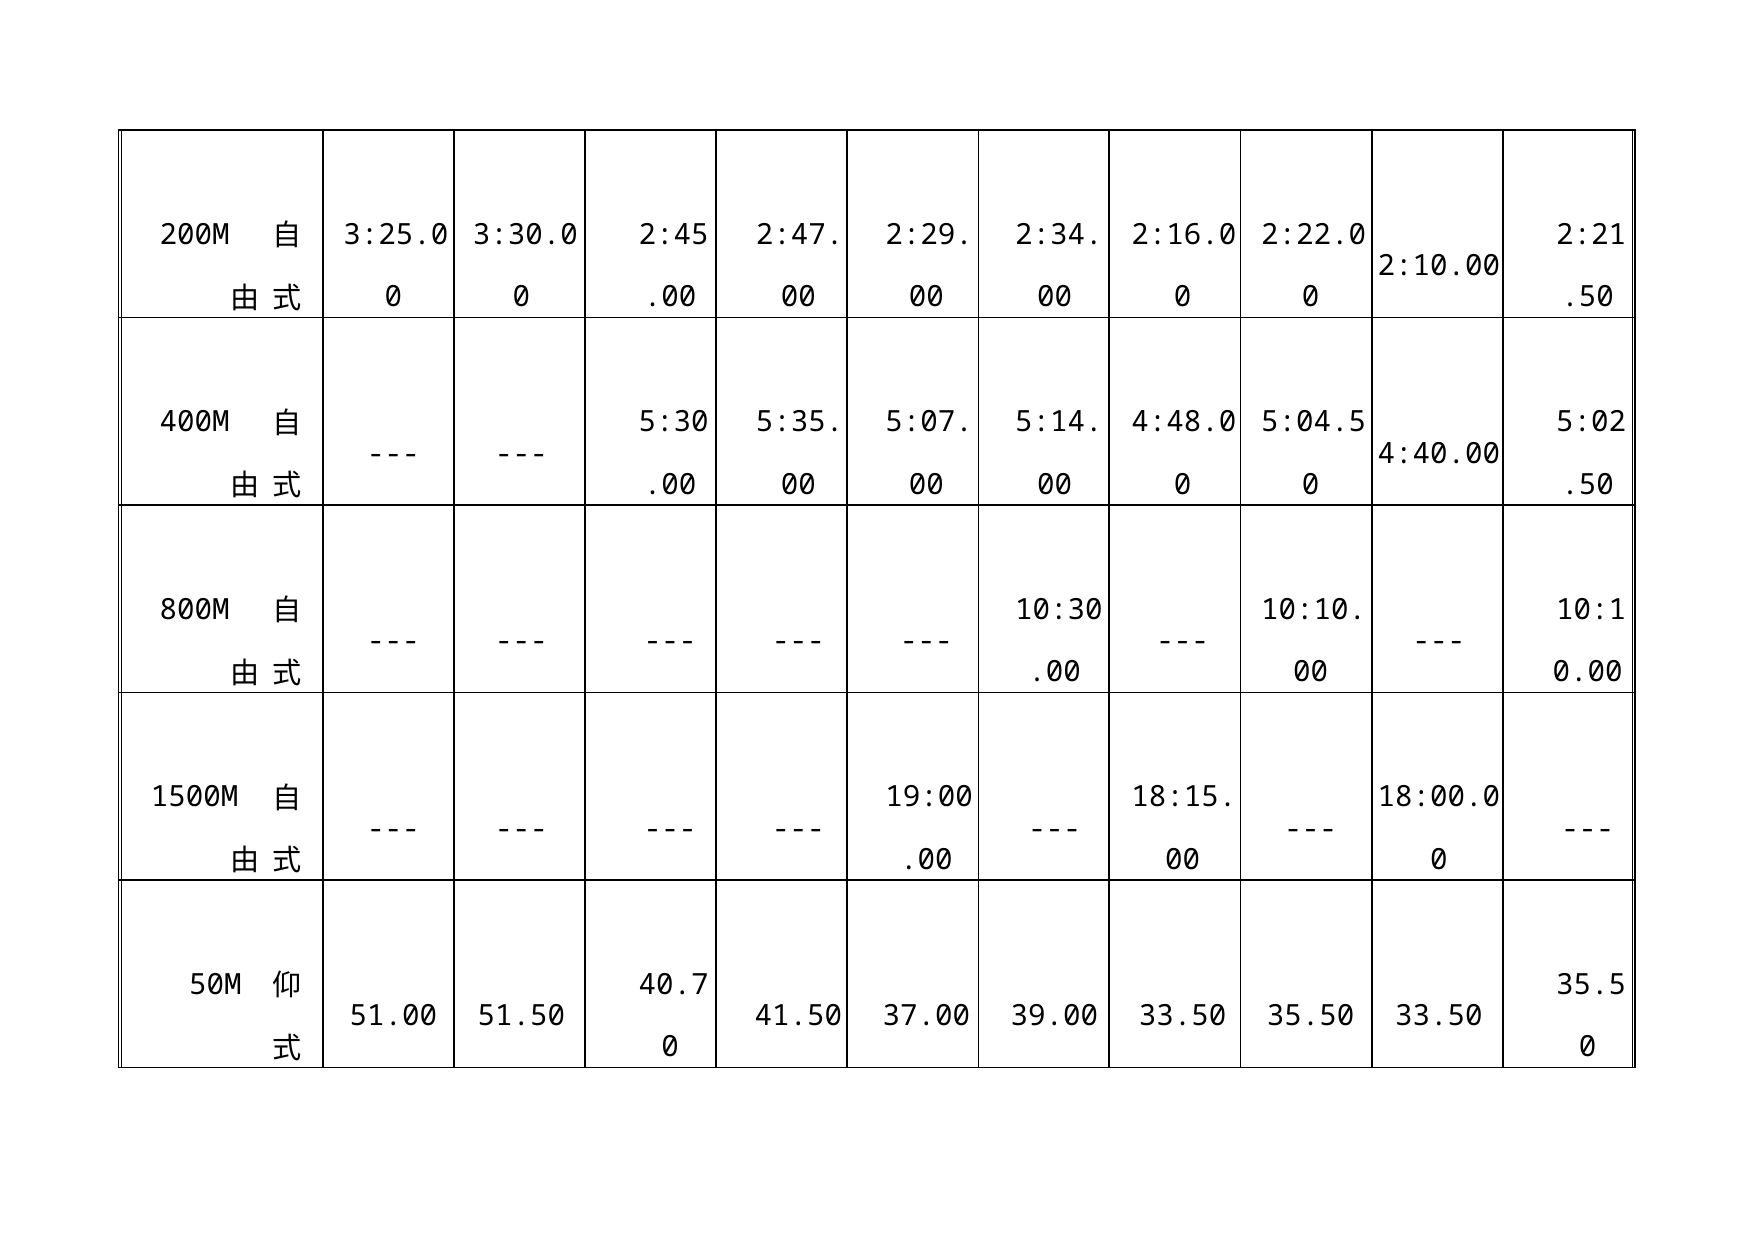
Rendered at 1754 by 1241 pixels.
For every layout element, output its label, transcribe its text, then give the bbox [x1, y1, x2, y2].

table_cell --- [717, 506, 846, 691]
table_cell --- [455, 318, 584, 504]
table_cell 39.00 [979, 881, 1108, 1066]
table_cell --- [586, 693, 715, 879]
table_cell 10:10.00 [1241, 506, 1371, 691]
table_cell 5:07.00 [848, 318, 978, 504]
table_cell --- [1504, 693, 1632, 879]
table_cell --- [848, 506, 978, 691]
table_cell --- [455, 693, 584, 879]
table_cell 51.00 [324, 881, 453, 1066]
table_cell 2:22.00 [1241, 131, 1371, 316]
table_cell 2:10.00 [1373, 131, 1502, 316]
table_cell 800M 自由式 [122, 506, 322, 691]
table_cell 19:00.00 [848, 693, 978, 879]
table_cell 2:47.00 [717, 131, 846, 316]
table_cell --- [324, 318, 453, 504]
table_cell 5:04.50 [1241, 318, 1371, 504]
table_cell 5:35.00 [717, 318, 846, 504]
table_cell 2:34.00 [979, 131, 1108, 316]
table_cell 51.50 [455, 881, 584, 1066]
table_cell 35.50 [1241, 881, 1371, 1066]
table_cell 18:15.00 [1110, 693, 1240, 879]
table_cell 33.50 [1110, 881, 1240, 1066]
table_cell 50M 仰 式 [122, 881, 322, 1066]
table_cell --- [586, 506, 715, 691]
table_cell 2:29.00 [848, 131, 978, 316]
table_cell --- [1373, 506, 1502, 691]
table_cell 2:16.00 [1110, 131, 1240, 316]
table_cell 10:30.00 [979, 506, 1108, 691]
table_cell --- [324, 693, 453, 879]
table_cell --- [717, 693, 846, 879]
table_cell 35.50 [1504, 881, 1632, 1066]
table_cell 10:10.00 [1504, 506, 1632, 691]
table_cell --- [979, 693, 1108, 879]
table_cell 33.50 [1373, 881, 1502, 1066]
table_cell 5:30.00 [586, 318, 715, 504]
table_cell 5:02.50 [1504, 318, 1632, 504]
table_cell 5:14.00 [979, 318, 1108, 504]
table_cell 4:40.00 [1373, 318, 1502, 504]
table_cell 3:30.00 [455, 131, 584, 316]
table_cell 4:48.00 [1110, 318, 1240, 504]
table_cell --- [455, 506, 584, 691]
table_cell 41.50 [717, 881, 846, 1066]
table_cell --- [1110, 506, 1240, 691]
table_cell 1500M 自由式 [122, 693, 322, 879]
table_cell 40.70 [586, 881, 715, 1066]
table_cell 200M 自由式 [122, 131, 322, 316]
table_cell 2:45.00 [586, 131, 715, 316]
table_cell 3:25.00 [324, 131, 453, 316]
table_cell --- [1241, 693, 1371, 879]
table_cell 18:00.00 [1373, 693, 1502, 879]
table_cell --- [324, 506, 453, 691]
table_cell 2:21.50 [1504, 131, 1632, 316]
table_cell 400M 自由式 [122, 318, 322, 504]
table_cell 37.00 [848, 881, 978, 1066]
